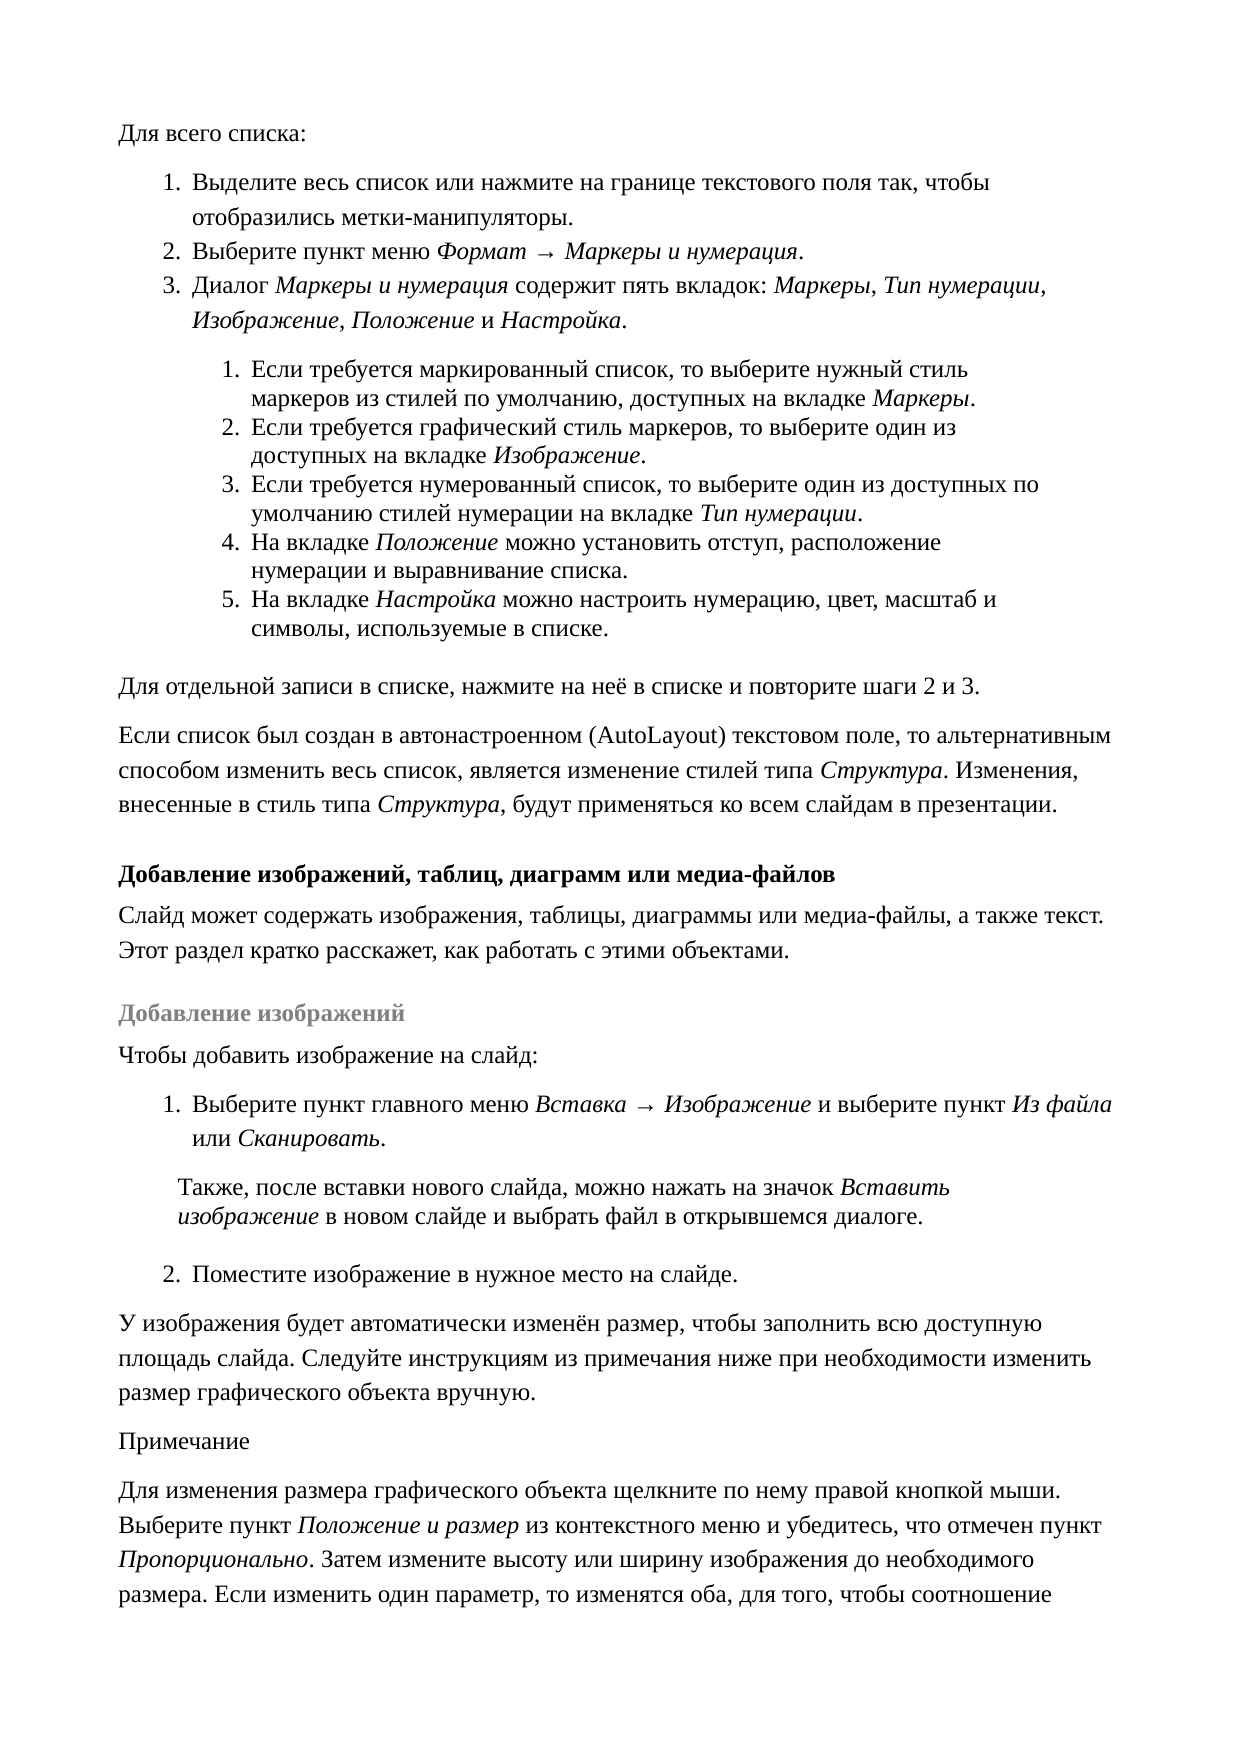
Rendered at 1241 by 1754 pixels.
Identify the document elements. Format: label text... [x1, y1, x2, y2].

list Диалог Маркеры и нумерация содержит пять вкладок: Маркеры, Тип нумерации, Изображение, Положение и Настройка. [162, 271, 1122, 334]
list Если требуется графический стиль маркеров, то выберите один из доступных на вкладке Изображение. [221, 412, 1063, 469]
list Выберите пункт главного меню Вставка → Изображение и выберите пункт Из файла или Сканировать. [162, 1089, 1122, 1152]
text Примечание [118, 1426, 1122, 1455]
text Для изменения размера графического объекта щелкните по нему правой кнопкой мыши. Выберите пункт Положение и размер из контекстного меню и убедитесь, что отмечен пункт Пропорционально. Затем измените высоту или ширину изображения до необходимого размера. Если изменить один параметр, то изменятся оба, для того, чтобы соотношение [118, 1475, 1122, 1608]
text У изображения будет автоматически изменён размер, чтобы заполнить всю доступную площадь слайда. Следуйте инструкциям из примечания ниже при необходимости изменить размер графического объекта вручную. [118, 1308, 1122, 1406]
subtitle Добавление изображений [118, 998, 1122, 1027]
text Для всего списка: [118, 118, 1122, 147]
list Выберите пункт меню Формат → Маркеры и нумерация. [162, 236, 1122, 265]
list Выделите весь список или нажмите на границе текстового поля так, чтобы отобразились метки-манипуляторы. [162, 167, 1122, 230]
list На вкладке Настройка можно настроить нумерацию, цвет, масштаб и символы, используемые в списке. [221, 584, 1063, 642]
list Если требуется нумерованный список, то выберите один из доступных по умолчанию стилей нумерации на вкладке Тип нумерации. [221, 469, 1063, 527]
list Если требуется маркированный список, то выберите нужный стиль маркеров из стилей по умолчанию, доступных на вкладке Маркеры. [221, 354, 1063, 412]
text Слайд может содержать изображения, таблицы, диаграммы или медиа-файлы, а также текст. Этот раздел кратко расскажет, как работать с этими объектами. [118, 900, 1122, 963]
subtitle Добавление изображений, таблиц, диаграмм или медиа-файлов [118, 859, 1122, 888]
text Также, после вставки нового слайда, можно нажать на значок Вставить изображение в новом слайде и выбрать файл в открывшемся диалоге. [177, 1172, 1063, 1230]
text Чтобы добавить изображение на слайд: [118, 1040, 1122, 1068]
text Для отдельной записи в списке, нажмите на неё в списке и повторите шаги 2 и 3. [118, 671, 1122, 700]
list Поместите изображение в нужное место на слайде. [162, 1259, 1122, 1288]
text Если список был создан в автонастроенном (AutoLayout) текстовом поле, то альтернативным способом изменить весь список, является изменение стилей типа Структура. Изменения, внесенные в стиль типа Структура, будут применяться ко всем слайдам в презентации. [118, 720, 1122, 818]
list На вкладке Положение можно установить отступ, расположение нумерации и выравнивание списка. [221, 527, 1063, 584]
